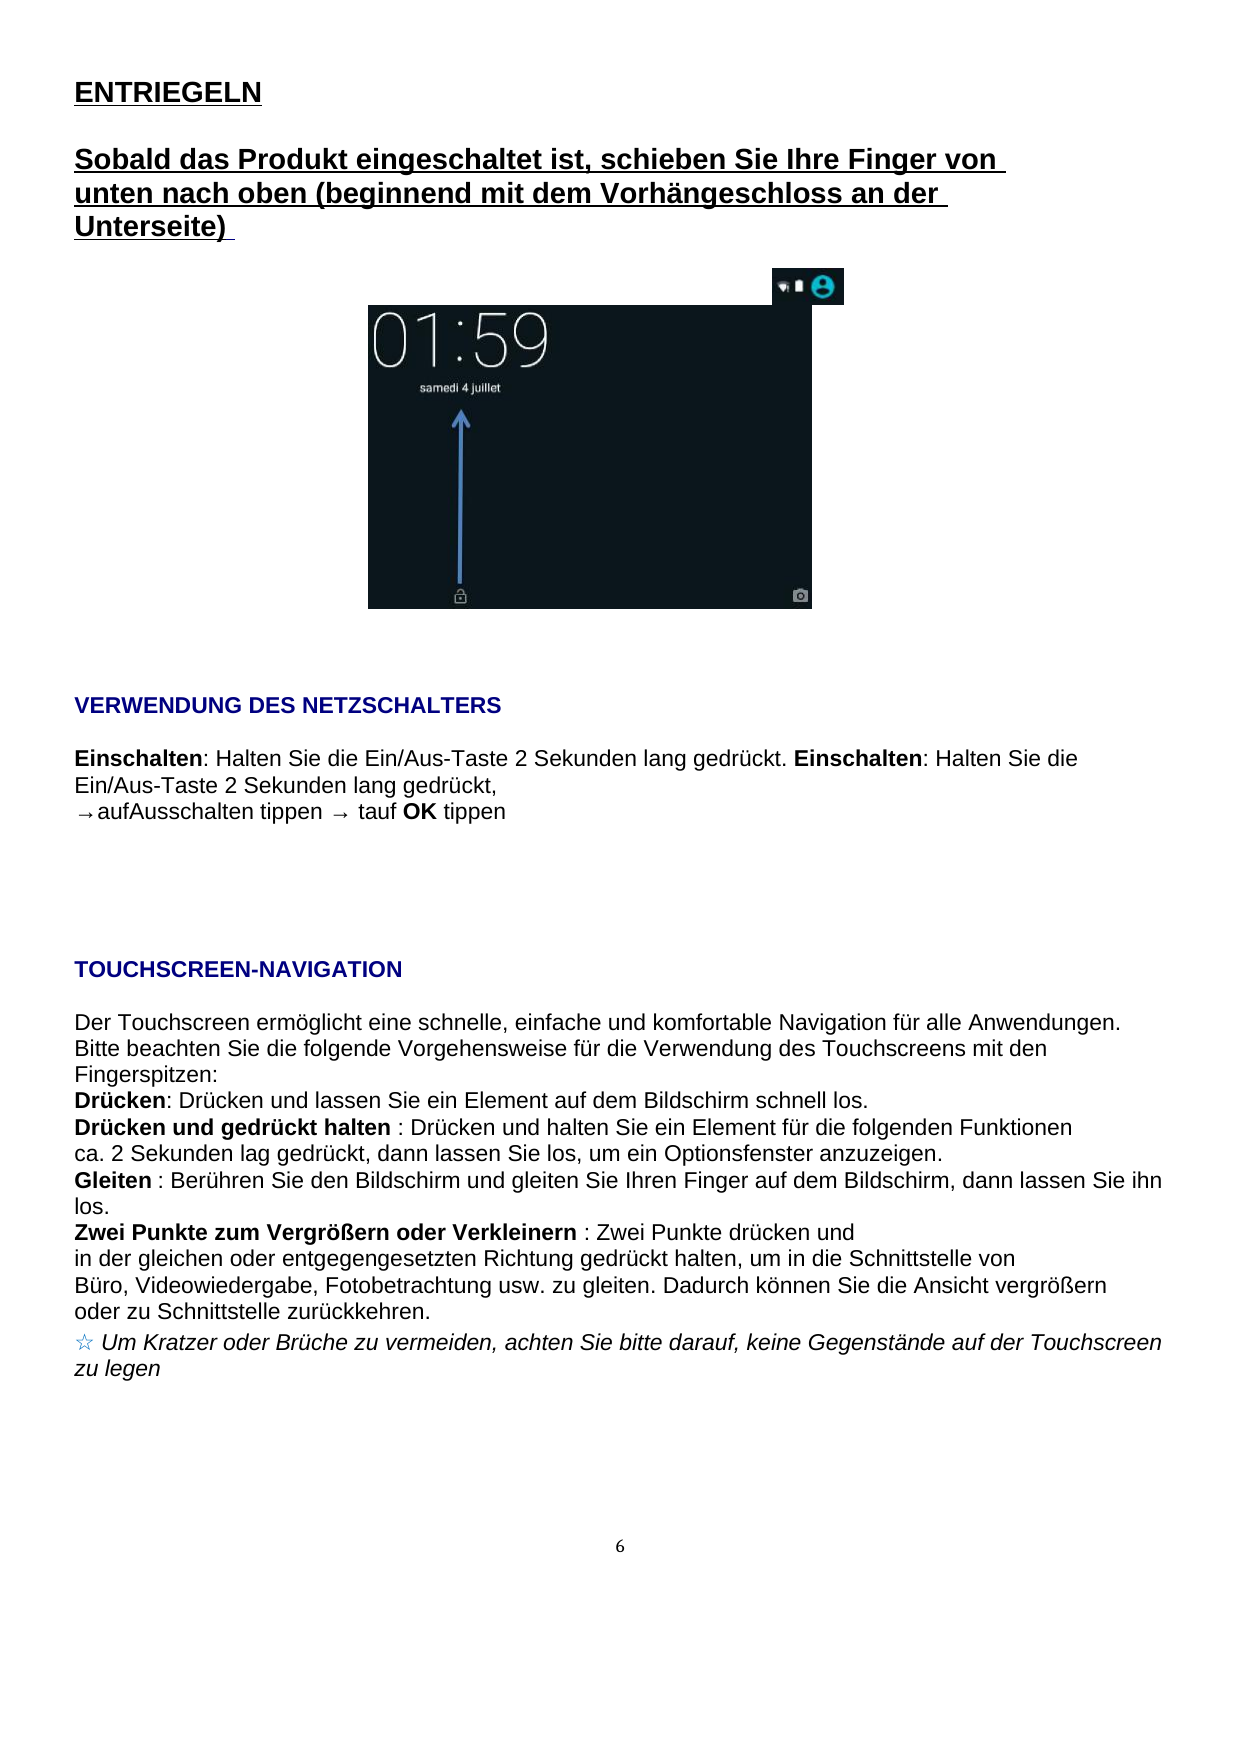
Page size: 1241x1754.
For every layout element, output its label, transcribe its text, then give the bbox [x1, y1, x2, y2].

text Drücken und gedrückt halten : Drücken und halten Sie ein Element für die folgenden Funktionen [74, 1114, 1166, 1141]
text 6 [74, 1538, 1166, 1556]
text ca. 2 Sekunden lag gedrückt, dann lassen Sie los, um ein Optionsfenster anzuzeigen. [74, 1141, 1166, 1167]
text Sobald das Produkt eingeschaltet ist, schieben Sie Ihre Finger von unten nach oben (beginnend mit dem Vorhängeschloss an der Unterseite) [74, 143, 1083, 244]
text Der Touchscreen ermöglicht eine schnelle, einfache und komfortable Navigation für alle Anwendungen. [74, 1009, 1166, 1036]
text →aufAusschalten tippen → tauf OK tippen [74, 798, 1166, 825]
text Gleiten : Berühren Sie den Bildschirm und gleiten Sie Ihren Finger auf dem Bildschirm, dann lassen Sie ihn los. [74, 1167, 1166, 1219]
text ☆ Um Kratzer oder Brüche zu vermeiden, achten Sie bitte darauf, keine Gegenstände auf der Touchscreen zu legen [74, 1329, 1166, 1382]
text Büro, Videowiedergabe, Fotobetrachtung usw. zu gleiten. Dadurch können Sie die Ansicht vergrößern [74, 1272, 1166, 1298]
text Zwei Punkte zum Vergrößern oder Verkleinern : Zwei Punkte drücken und [74, 1219, 1166, 1246]
text VERWENDUNG DES NETZSCHALTERS [74, 693, 1166, 719]
text oder zu Schnittstelle zurückkehren. [74, 1298, 1166, 1325]
picture [368, 268, 844, 609]
text Bitte beachten Sie die folgende Vorgehensweise für die Verwendung des Touchscreens mit den Fingerspitzen: [74, 1036, 1166, 1088]
text TOUCHSCREEN-NAVIGATION [74, 956, 1166, 983]
text ENTRIEGELN [74, 76, 1166, 109]
text Drücken: Drücken und lassen Sie ein Element auf dem Bildschirm schnell los. [74, 1088, 1166, 1114]
text in der gleichen oder entgegengesetzten Richtung gedrückt halten, um in die Schnittstelle von [74, 1246, 1166, 1272]
text Einschalten: Halten Sie die Ein/Aus-Taste 2 Sekunden lang gedrückt. Einschalten: Halten Sie die Ein/Aus-Taste 2 Sekunden lang gedrückt, [74, 746, 1158, 798]
